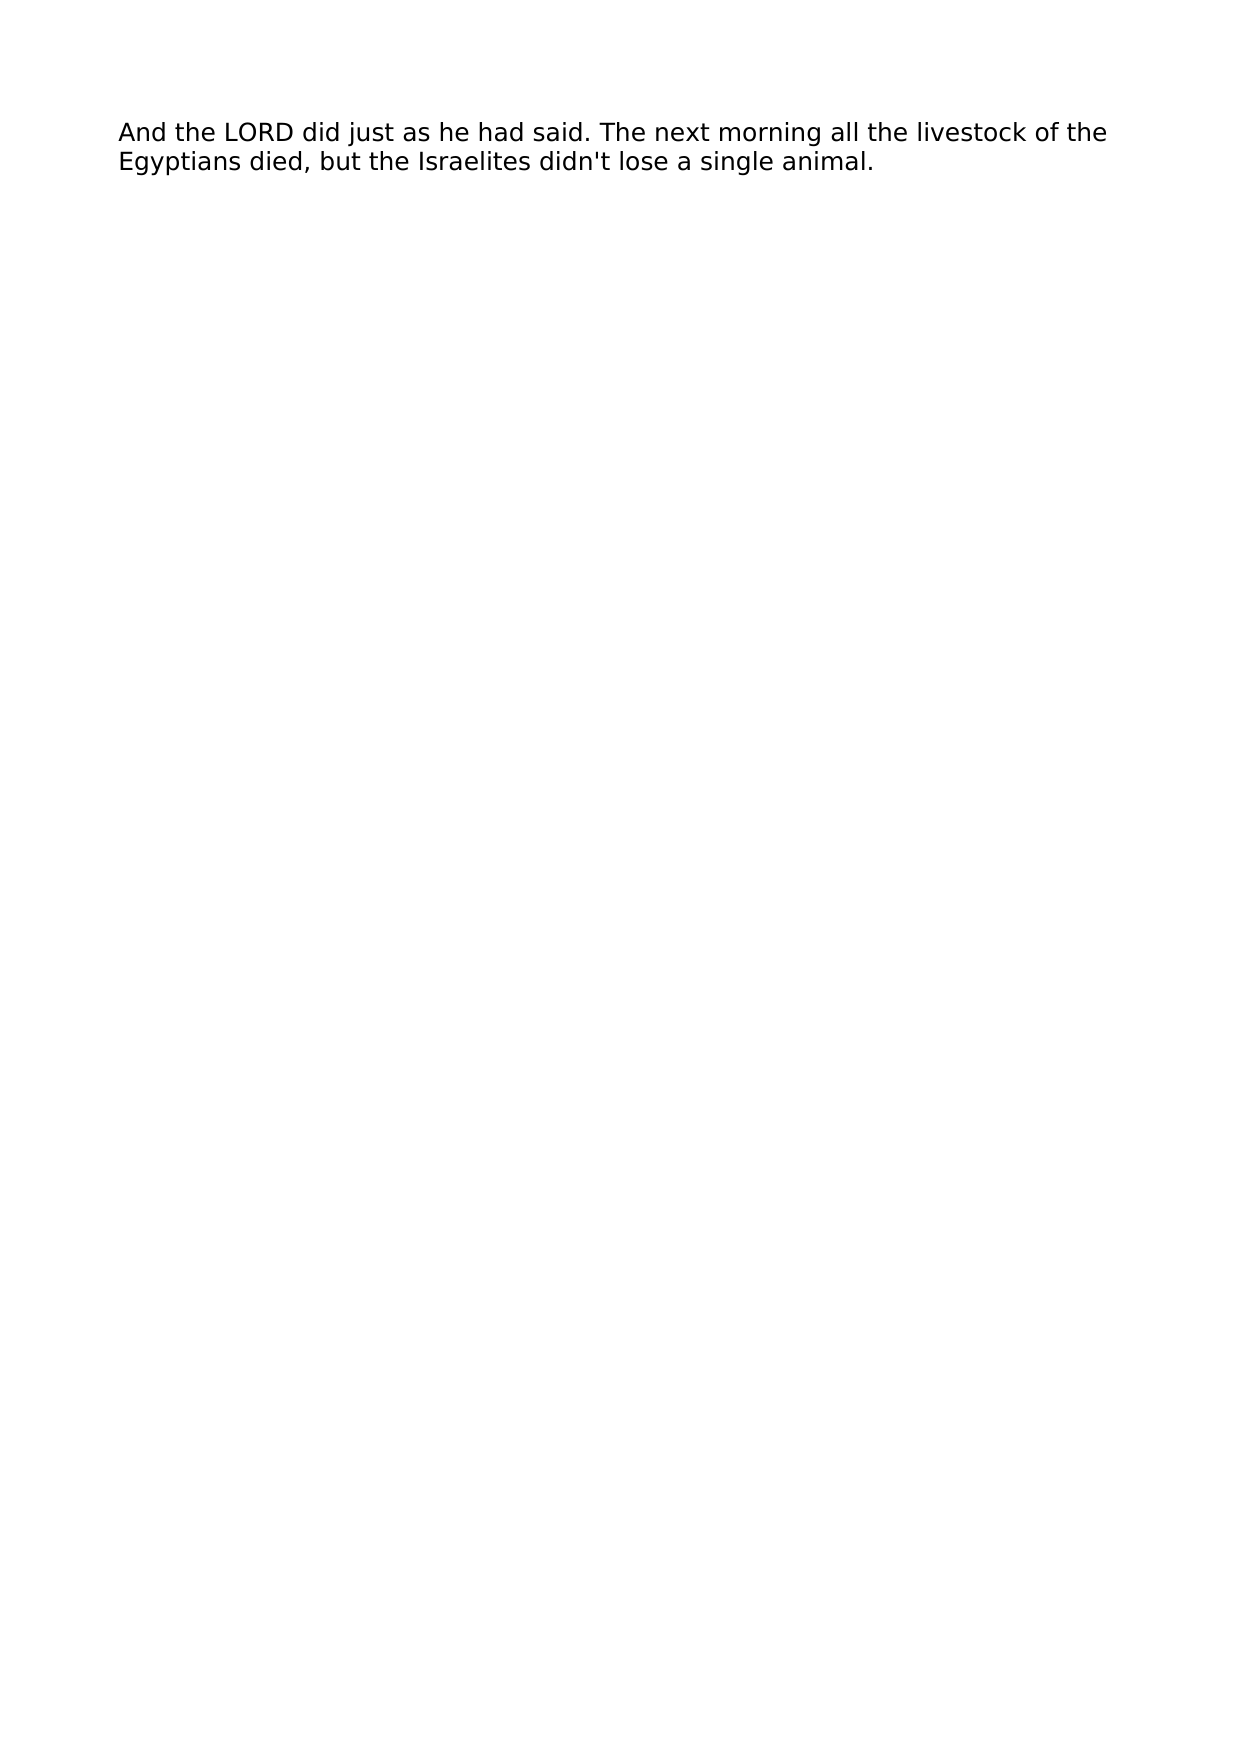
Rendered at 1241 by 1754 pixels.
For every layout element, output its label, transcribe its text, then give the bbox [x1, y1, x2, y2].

text And the LORD did just as he had said. The next morning all the livestock of the Egyptians died, but the Israelites didn't lose a single animal. [118, 118, 1122, 176]
